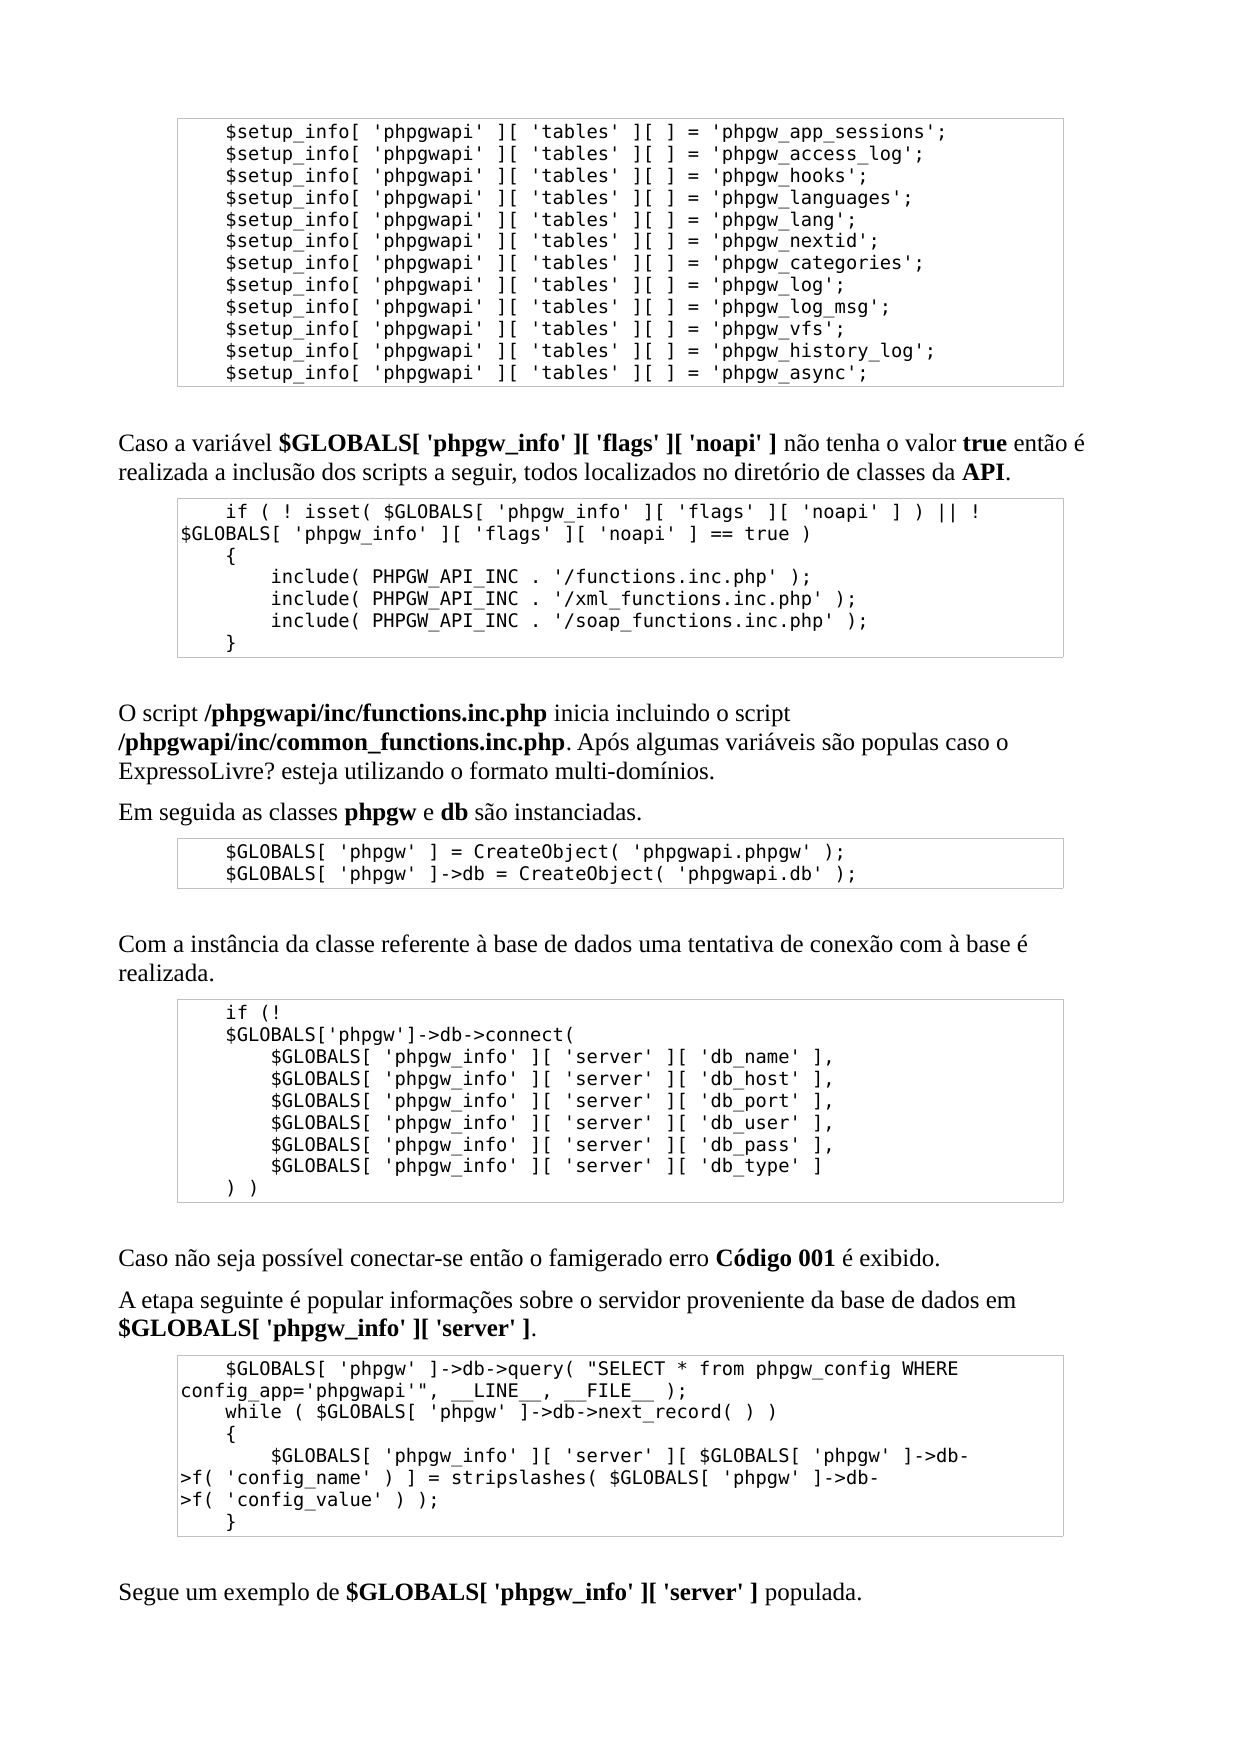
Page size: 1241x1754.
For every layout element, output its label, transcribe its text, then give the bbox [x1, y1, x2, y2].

text Caso não seja possível conectar-se então o famigerado erro Código 001 é exibido. [118, 1243, 1122, 1272]
text $setup_info[ 'phpgwapi' ][ 'tables' ][ ] = 'phpgw_app_sessions'; $setup_info[ 'phpgwapi' ][ 'tables' ][ ] = 'phpgw_access_log'; $setup_info[ 'phpgwapi' ][ 'tables' ][ ] = 'phpgw_hooks'; $setup_info[ 'phpgwapi' ][ 'tables' ][ ] = 'phpgw_languages'; $setup_info[ 'phpgwapi' ][ 'tables' ][ ] = 'phpgw_lang'; $setup_info[ 'phpgwapi' ][ 'tables' ][ ] = 'phpgw_nextid'; $setup_info[ 'phpgwapi' ][ 'tables' ][ ] = 'phpgw_categories'; $setup_info[ 'phpgwapi' ][ 'tables' ][ ] = 'phpgw_log'; $setup_info[ 'phpgwapi' ][ 'tables' ][ ] = 'phpgw_log_msg'; $setup_info[ 'phpgwapi' ][ 'tables' ][ ] = 'phpgw_vfs'; $setup_info[ 'phpgwapi' ][ 'tables' ][ ] = 'phpgw_history_log'; $setup_info[ 'phpgwapi' ][ 'tables' ][ ] = 'phpgw_async'; [178, 119, 1063, 386]
text A etapa seguinte é popular informações sobre o servidor proveniente da base de dados em $GLOBALS[ 'phpgw_info' ][ 'server' ]. [118, 1285, 1122, 1342]
text $GLOBALS[ 'phpgw' ] = CreateObject( 'phpgwapi.phpgw' ); $GLOBALS[ 'phpgw' ]->db = CreateObject( 'phpgwapi.db' ); [178, 839, 1063, 888]
text if (! $GLOBALS['phpgw']->db->connect( $GLOBALS[ 'phpgw_info' ][ 'server' ][ 'db_name' ], $GLOBALS[ 'phpgw_info' ][ 'server' ][ 'db_host' ], $GLOBALS[ 'phpgw_info' ][ 'server' ][ 'db_port' ], $GLOBALS[ 'phpgw_info' ][ 'server' ][ 'db_user' ], $GLOBALS[ 'phpgw_info' ][ 'server' ][ 'db_pass' ], $GLOBALS[ 'phpgw_info' ][ 'server' ][ 'db_type' ] ) ) [178, 1000, 1063, 1202]
text Com a instância da classe referente à base de dados uma tentativa de conexão com à base é realizada. [118, 929, 1122, 987]
text Em seguida as classes phpgw e db são instanciadas. [118, 797, 1122, 826]
text Segue um exemplo de $GLOBALS[ 'phpgw_info' ][ 'server' ] populada. [118, 1577, 1122, 1606]
text $GLOBALS[ 'phpgw' ]->db->query( "SELECT * from phpgw_config WHERE config_app='phpgwapi'", __LINE__, __FILE__ ); while ( $GLOBALS[ 'phpgw' ]->db->next_record( ) ) { $GLOBALS[ 'phpgw_info' ][ 'server' ][ $GLOBALS[ 'phpgw' ]->db->f( 'config_name' ) ] = stripslashes( $GLOBALS[ 'phpgw' ]->db->f( 'config_value' ) ); } [178, 1356, 1063, 1536]
text O script /phpgwapi/inc/functions.inc.php inicia incluindo o script /phpgwapi/inc/common_functions.inc.php. Após algumas variáveis são populas caso o ExpressoLivre? esteja utilizando o formato multi-domínios. [118, 698, 1122, 784]
text if ( ! isset( $GLOBALS[ 'phpgw_info' ][ 'flags' ][ 'noapi' ] ) || ! $GLOBALS[ 'phpgw_info' ][ 'flags' ][ 'noapi' ] == true ) { include( PHPGW_API_INC . '/functions.inc.php' ); include( PHPGW_API_INC . '/xml_functions.inc.php' ); include( PHPGW_API_INC . '/soap_functions.inc.php' ); } [178, 499, 1063, 657]
text Caso a variável $GLOBALS[ 'phpgw_info' ][ 'flags' ][ 'noapi' ] não tenha o valor true então é realizada a inclusão dos scripts a seguir, todos localizados no diretório de classes da API. [118, 428, 1122, 485]
